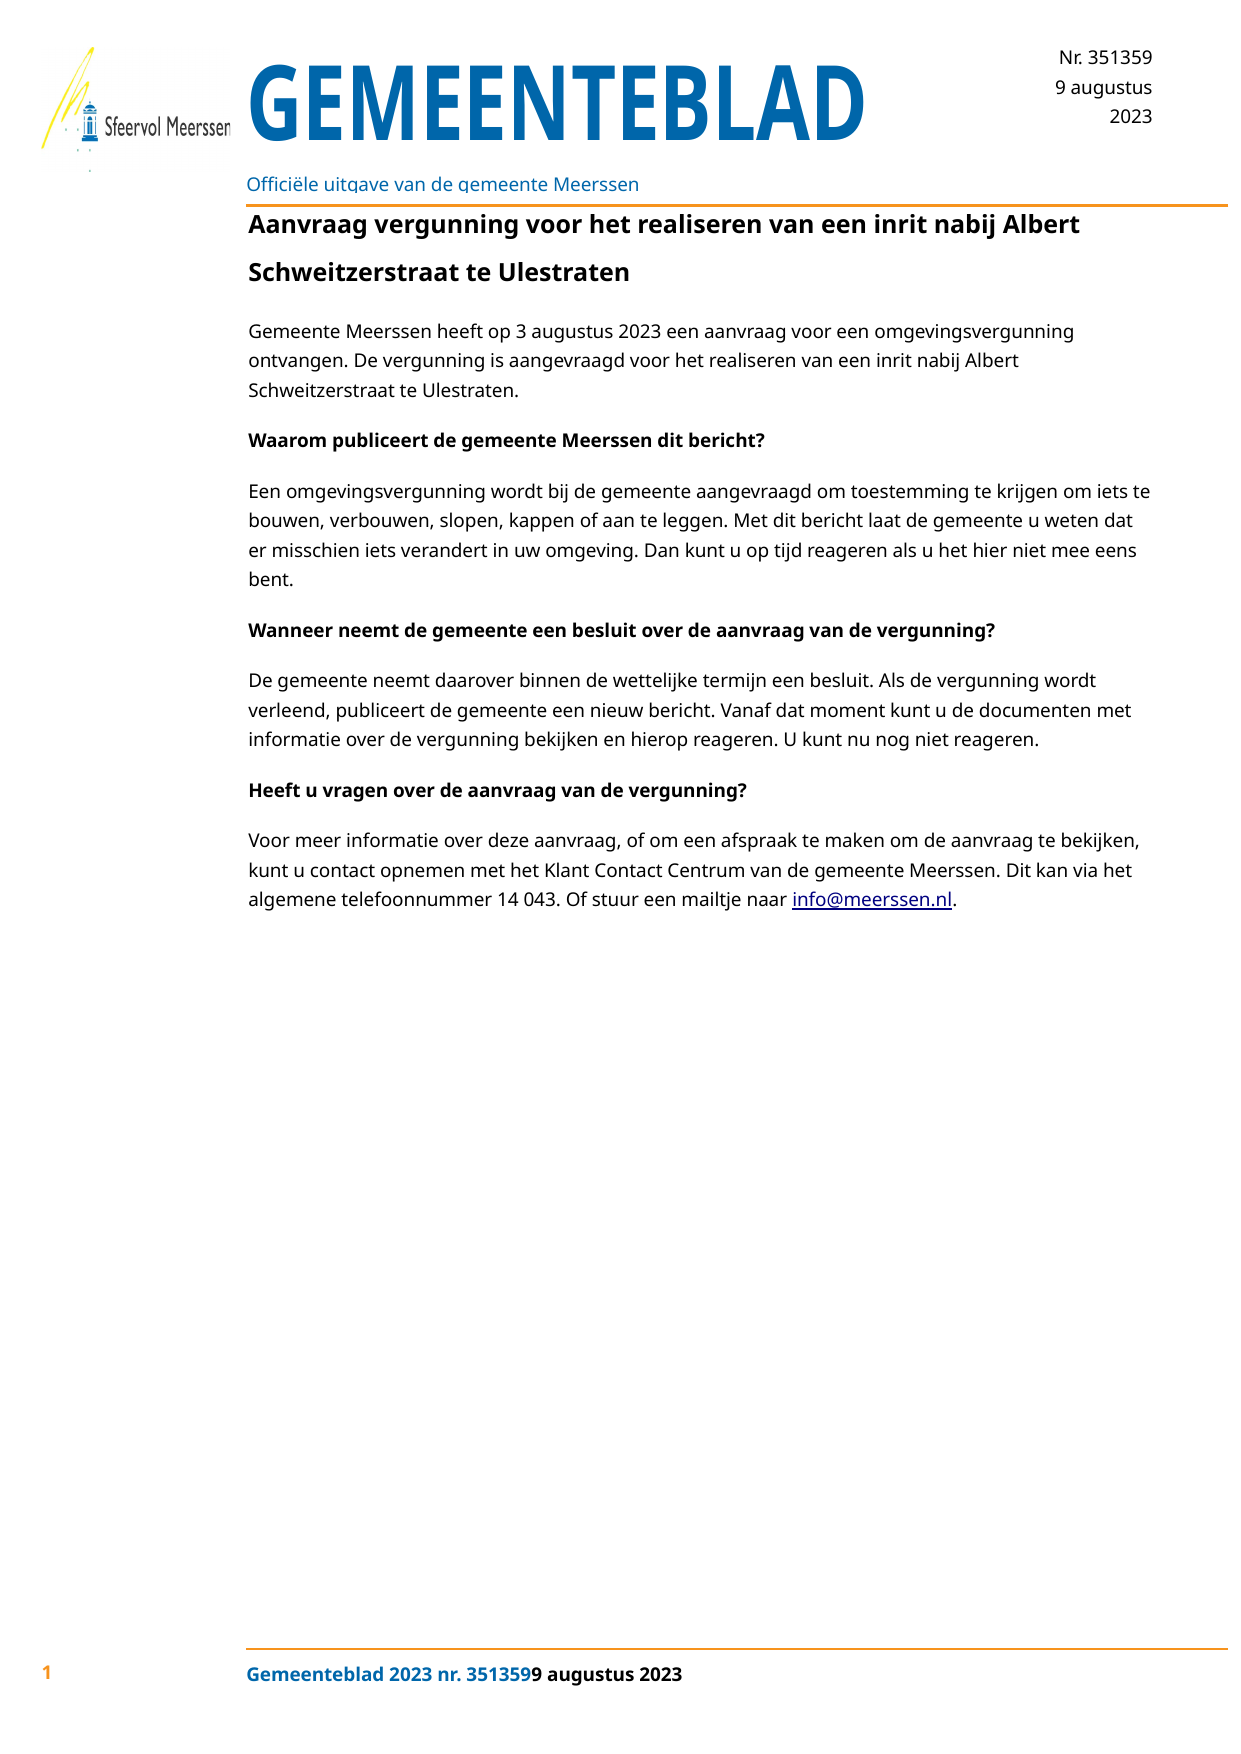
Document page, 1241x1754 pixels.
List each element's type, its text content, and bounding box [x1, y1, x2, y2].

text Voor meer informatie over deze aanvraag, of om een afspraak te maken om de aanvraag te bekijken, kunt u contact opnemen met het Klant Contact Centrum van de gemeente Meerssen. Dit kan via het algemene telefoonnummer 14 043. Of stuur een mailtje naar info@meerssen.nl. [248, 827, 1152, 912]
text Wanneer neemt de gemeente een besluit over de aanvraag van de vergunning? [248, 617, 1152, 643]
text Een omgevingsvergunning wordt bij de gemeente aangevraagd om toestemming te krijgen om iets te bouwen, verbouwen, slopen, kappen of aan te leggen. Met dit bericht laat de gemeente u weten dat er misschien iets verandert in uw omgeving. Dan kunt u op tijd reageren als u het hier niet mee eens bent. [248, 478, 1152, 592]
text Waarom publiceert de gemeente Meerssen dit bericht? [248, 427, 1152, 453]
text De gemeente neemt daarover binnen de wettelijke termijn een besluit. Als de vergunning wordt verleend, publiceert de gemeente een nieuw bericht. Vanaf dat moment kunt u de documenten met informatie over de vergunning bekijken en hierop reageren. U kunt nu nog niet reageren. [248, 667, 1152, 752]
text Aanvraag vergunning voor het realiseren van een inrit nabij Albert Schweitzerstraat te Ulestraten [248, 207, 1152, 288]
text Gemeente Meerssen heeft op 3 augustus 2023 een aanvraag voor een omgevingsvergunning ontvangen. De vergunning is aangevraagd voor het realiseren van een inrit nabij Albert Schweitzerstraat te Ulestraten. [248, 318, 1152, 403]
picture [41, 47, 231, 172]
text Heeft u vragen over de aanvraag van de vergunning? [248, 777, 1152, 803]
